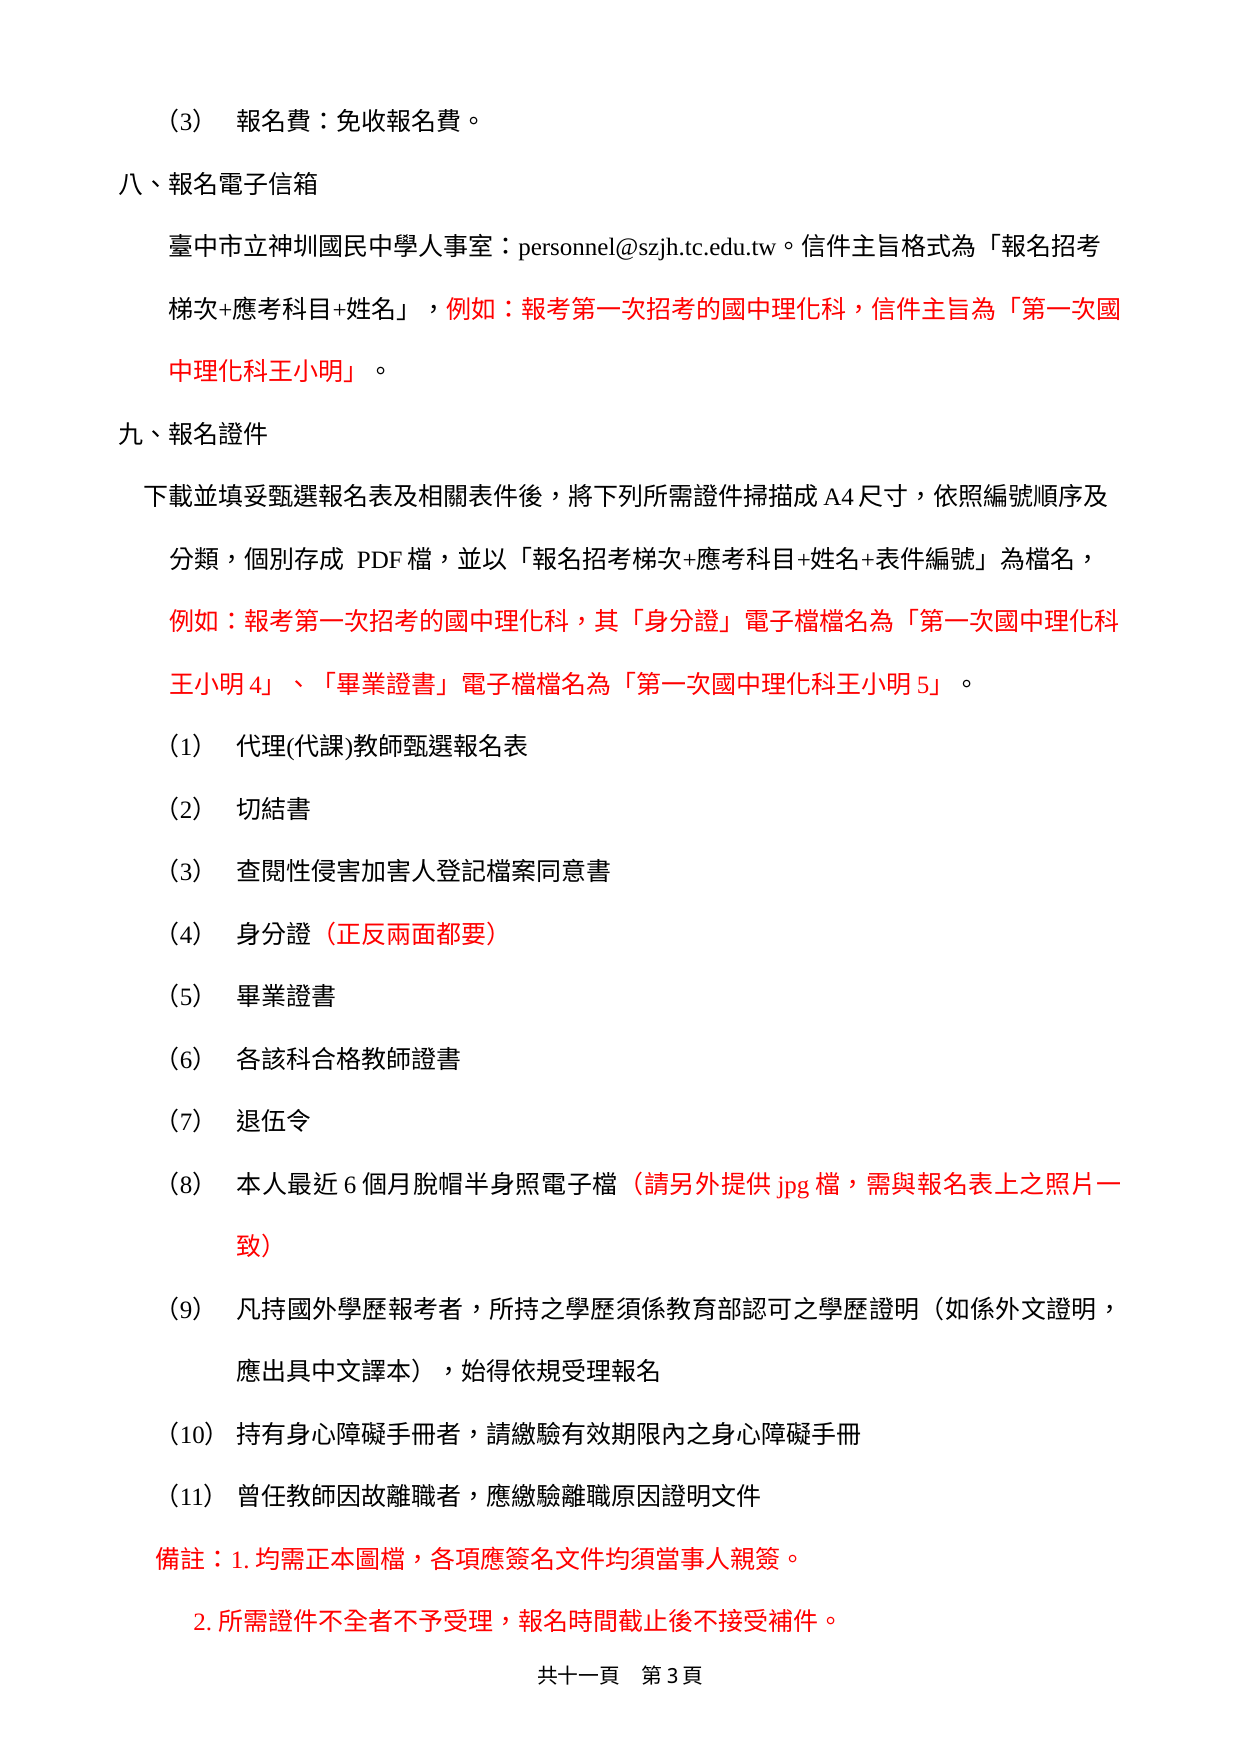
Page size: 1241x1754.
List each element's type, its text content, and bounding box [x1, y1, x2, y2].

list 報名費：免收報名費。 [154, 78, 1122, 141]
list 退伍令 [154, 1078, 1122, 1141]
text 備註：1. 均需正本圖檔，各項應簽名文件均須當事人親簽。 [156, 1516, 1122, 1578]
list 各該科合格教師證書 [154, 1016, 1122, 1078]
list 持有身心障礙手冊者，請繳驗有效期限內之身心障礙手冊 [154, 1391, 1122, 1453]
list 身分證（正反兩面都要） [154, 891, 1122, 953]
text 下載並填妥甄選報名表及相關表件後，將下列所需證件掃描成A4尺寸，依照編號順序及分類，個別存成 PDF檔，並以「報名招考梯次+應考科目+姓名+表件編號」為檔名，例如：報考第一次招考的國中理化科，其「身分證」電子檔檔名為「第一次國中理化科王小明4」、「畢業證書」電子檔檔名為「第一次國中理化科王小明5」。 [118, 453, 1122, 703]
text 2. 所需證件不全者不予受理，報名時間截止後不接受補件。 [156, 1578, 1122, 1641]
list 凡持國外學歷報考者，所持之學歷須係教育部認可之學歷證明（如係外文證明，應出具中文譯本），始得依規受理報名 [154, 1266, 1122, 1391]
list 代理(代課)教師甄選報名表 [154, 703, 1122, 766]
list 切結書 [154, 766, 1122, 828]
text 八、報名電子信箱 臺中市立神圳國民中學人事室：personnel@szjh.tc.edu.tw。信件主旨格式為「報名招考梯次+應考科目+姓名」，例如：報考第一次招考的國中理化科，信件主旨為「第一次國中理化科王小明」。 [118, 141, 1122, 391]
list 本人最近6個月脫帽半身照電子檔（請另外提供jpg檔，需與報名表上之照片一致） [154, 1141, 1122, 1266]
list 畢業證書 [154, 953, 1122, 1016]
list 曾任教師因故離職者，應繳驗離職原因證明文件 [154, 1453, 1122, 1516]
list 查閱性侵害加害人登記檔案同意書 [154, 828, 1122, 891]
text 九、報名證件 [118, 391, 1122, 453]
